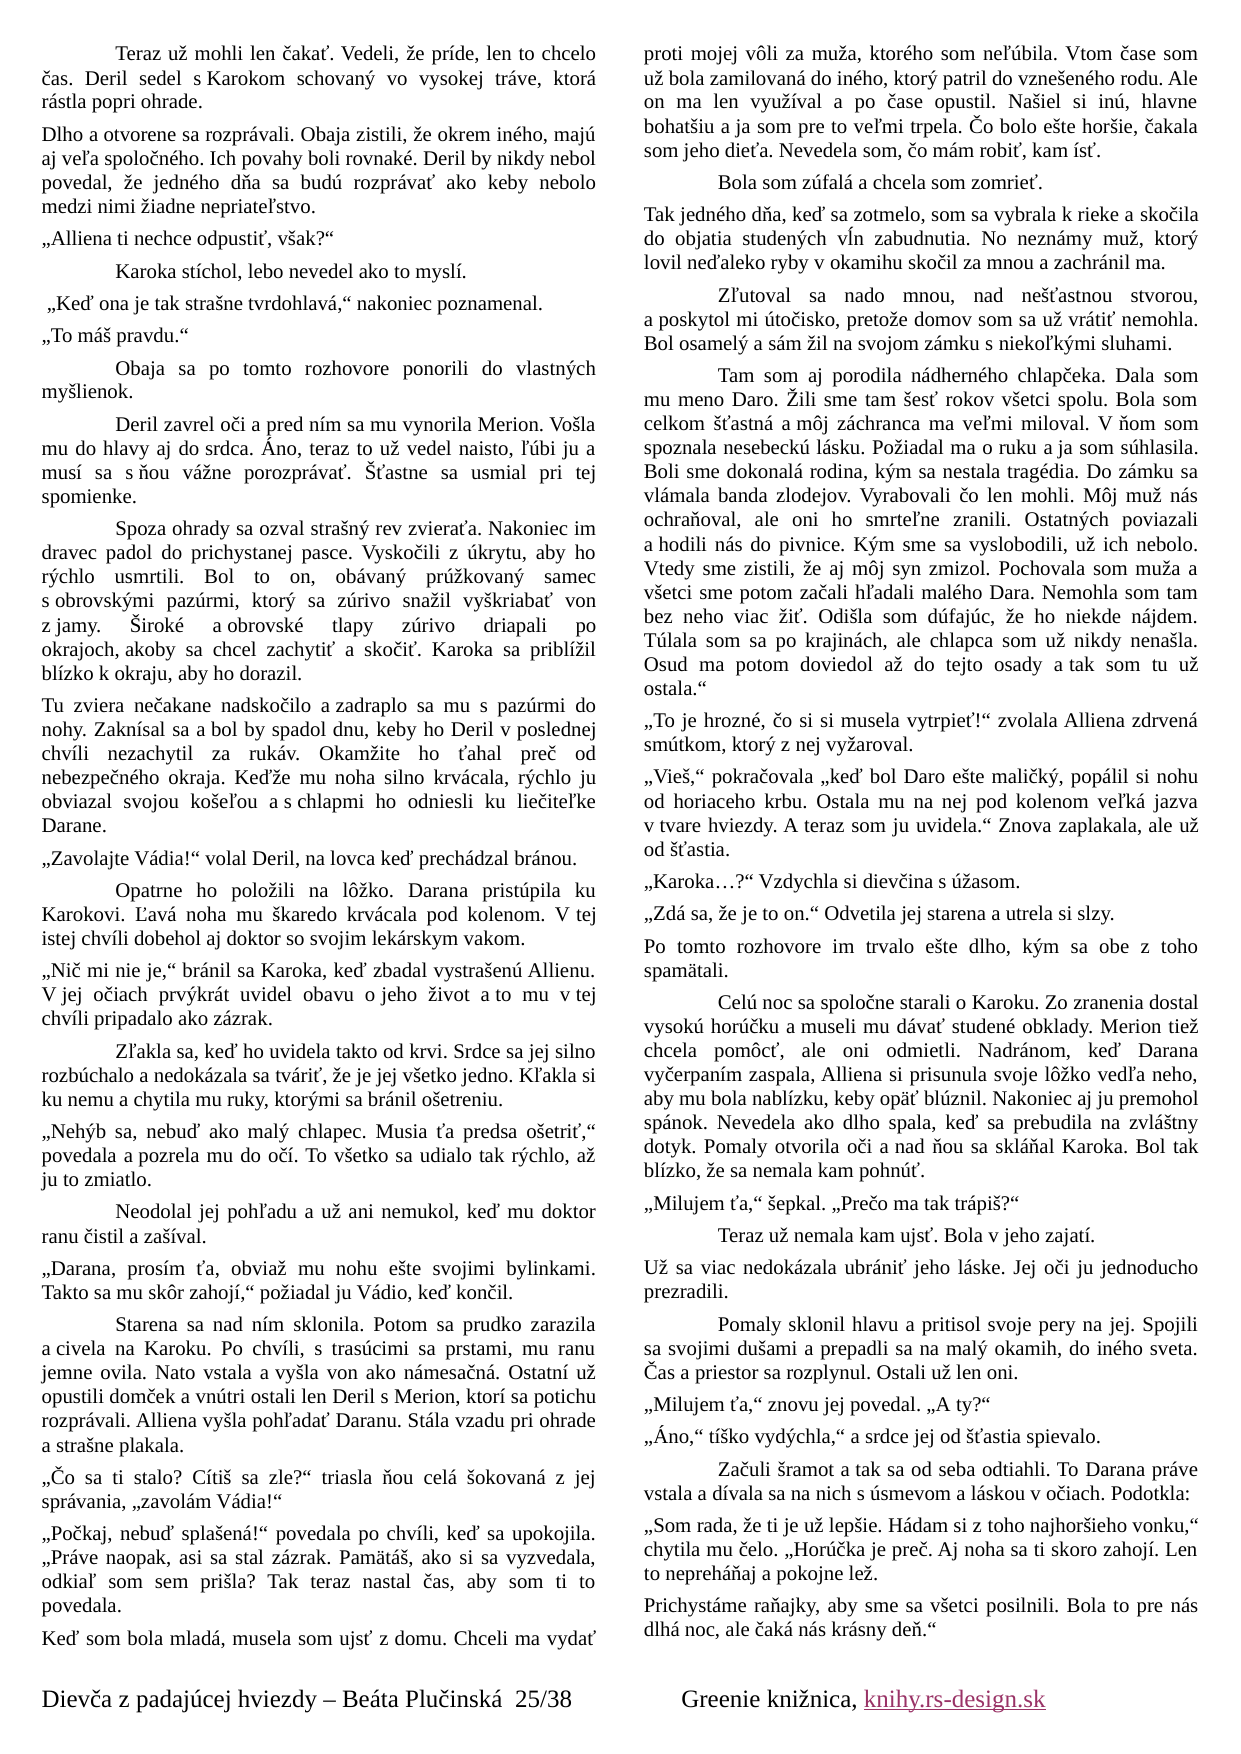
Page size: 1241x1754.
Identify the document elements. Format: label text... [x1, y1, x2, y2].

text „Nehýb sa, nebuď ako malý chlapec. Musia ťa predsa ošetriť,“ povedala a pozrela mu do očí. To všetko sa udialo tak rýchlo, až ju to zmiatlo. [41, 1119, 596, 1191]
text Teraz už mohli len čakať. Vedeli, že príde, len to chcelo čas. Deril sedel s Karokom schovaný vo vysokej tráve, ktorá rástla popri ohrade. [41, 41, 596, 113]
text Tak jedného dňa, keď sa zotmelo, som sa vybrala k rieke a skočila do objatia studených vĺn zabudnutia. No neznámy muž, ktorý lovil neďaleko ryby v okamihu skočil za mnou a zachránil ma. [644, 202, 1199, 274]
text Deril zavrel oči a pred ním sa mu vynorila Merion. Vošla mu do hlavy aj do srdca. Áno, teraz to už vedel naisto, ľúbi ju a musí sa s ňou vážne porozprávať. Šťastne sa usmial pri tej spomienke. [41, 412, 596, 508]
text „Milujem ťa,“ znovu jej povedal. „A ty?“ [644, 1392, 1199, 1416]
text „Karoka…?“ Vzdychla si dievčina s úžasom. [644, 869, 1199, 893]
text „Alliena ti nechce odpustiť, však?“ [41, 226, 596, 250]
text „Zdá sa, že je to on.“ Odvetila jej starena a utrela si slzy. [644, 901, 1199, 925]
text „Áno,“ tíško vydýchla,“ a srdce jej od šťastia spievalo. [644, 1424, 1199, 1448]
text Karoka stíchol, lebo nevedel ako to myslí. [41, 258, 596, 283]
text „Počkaj, nebuď splašená!“ povedala po chvíli, keď sa upokojila. „Práve naopak, asi sa stal zázrak. Pamätáš, ako si sa vyzvedala, odkiaľ som sem prišla? Tak teraz nastal čas, aby som ti to povedala. [41, 1521, 596, 1617]
text Keď som bola mladá, musela som ujsť z domu. Chceli ma vydať [41, 1626, 596, 1650]
text „Milujem ťa,“ šepkal. „Prečo ma tak trápiš?“ [644, 1191, 1199, 1215]
text Celú noc sa spoločne starali o Karoku. Zo zranenia dostal vysokú horúčku a museli mu dávať studené obklady. Merion tiež chcela pomôcť, ale oni odmietli. Nadránom, keď Darana vyčerpaním zaspala, Alliena si prisunula svoje lôžko vedľa neho, aby mu bola nablízku, keby opäť blúznil. Nakoniec aj ju premohol spánok. Nevedela ako dlho spala, keď sa prebudila na zvláštny dotyk. Pomaly otvorila oči a nad ňou sa skláňal Karoka. Bol tak blízko, že sa nemala kam pohnúť. [644, 990, 1199, 1182]
text Obaja sa po tomto rozhovore ponorili do vlastných myšlienok. [41, 355, 596, 403]
text „To je hrozné, čo si si musela vytrpieť!“ zvolala Alliena zdrvená smútkom, ktorý z nej vyžaroval. [644, 708, 1199, 756]
text Tam som aj porodila nádherného chlapčeka. Dala som mu meno Daro. Žili sme tam šesť rokov všetci spolu. Bola som celkom šťastná a môj záchranca ma veľmi miloval. V ňom som spoznala nesebeckú lásku. Požiadal ma o ruku a ja som súhlasila. Boli sme dokonalá rodina, kým sa nestala tragédia. Do zámku sa vlámala banda zlodejov. Vyrabovali čo len mohli. Môj muž nás ochraňoval, ale oni ho smrteľne zranili. Ostatných poviazali a hodili nás do pivnice. Kým sme sa vyslobodili, už ich nebolo. Vtedy sme zistili, že aj môj syn zmizol. Pochovala som muža a všetci sme potom začali hľadali malého Dara. Nemohla som tam bez neho viac žiť. Odišla som dúfajúc, že ho niekde nájdem. Túlala som sa po krajinách, ale chlapca som už nikdy nenašla. Osud ma potom doviedol až do tejto osady a tak som tu už ostala.“ [644, 363, 1199, 700]
text Začuli šramot a tak sa od seba odtiahli. To Darana práve vstala a dívala sa na nich s úsmevom a láskou v očiach. Podotkla: [644, 1457, 1199, 1505]
text „Keď ona je tak strašne tvrdohlavá,“ nakoniec poznamenal. [41, 291, 596, 315]
text Starena sa nad ním sklonila. Potom sa prudko zarazila a civela na Karoku. Po chvíli, s trasúcimi sa prstami, mu ranu jemne ovila. Nato vstala a vyšla von ako námesačná. Ostatní už opustili domček a vnútri ostali len Deril s Merion, ktorí sa potichu rozprávali. Alliena vyšla pohľadať Daranu. Stála vzadu pri ohrade a strašne plakala. [41, 1312, 596, 1457]
text Po tomto rozhovore im trvalo ešte dlho, kým sa obe z toho spamätali. [644, 933, 1199, 982]
text proti mojej vôli za muža, ktorého som neľúbila. Vtom čase som už bola zamilovaná do iného, ktorý patril do vznešeného rodu. Ale on ma len využíval a po čase opustil. Našiel si inú, hlavne bohatšiu a ja som pre to veľmi trpela. Čo bolo ešte horšie, čakala som jeho dieťa. Nevedela som, čo mám robiť, kam ísť. [644, 41, 1199, 162]
text Pomaly sklonil hlavu a pritisol svoje pery na jej. Spojili sa svojimi dušami a prepadli sa na malý okamih, do iného sveta. Čas a priestor sa rozplynul. Ostali už len oni. [644, 1312, 1199, 1384]
text Opatrne ho položili na lôžko. Darana pristúpila ku Karokovi. Ľavá noha mu škaredo krvácala pod kolenom. V tej istej chvíli dobehol aj doktor so svojim lekárskym vakom. [41, 878, 596, 950]
text Spoza ohrady sa ozval strašný rev zvieraťa. Nakoniec im dravec padol do prichystanej pasce. Vyskočili z úkrytu, aby ho rýchlo usmrtili. Bol to on, obávaný prúžkovaný samec s obrovskými pazúrmi, ktorý sa zúrivo snažil vyškriabať von z jamy. Široké a obrovské tlapy zúrivo driapali po okrajoch, akoby sa chcel zachytiť a skočiť. Karoka sa priblížil blízko k okraju, aby ho dorazil. [41, 516, 596, 685]
text Zľakla sa, keď ho uvidela takto od krvi. Srdce sa jej silno rozbúchalo a nedokázala sa tváriť, že je jej všetko jedno. Kľakla si ku nemu a chytila mu ruky, ktorými sa bránil ošetreniu. [41, 1039, 596, 1111]
text „To máš pravdu.“ [41, 323, 596, 347]
text Teraz už nemala kam ujsť. Bola v jeho zajatí. [644, 1223, 1199, 1247]
text Prichystáme raňajky, aby sme sa všetci posilnili. Bola to pre nás dlhá noc, ale čaká nás krásny deň.“ [644, 1593, 1199, 1641]
text Zľutoval sa nado mnou, nad nešťastnou stvorou, a poskytol mi útočisko, pretože domov som sa už vrátiť nemohla. Bol osamelý a sám žil na svojom zámku s niekoľkými sluhami. [644, 283, 1199, 355]
text Tu zviera nečakane nadskočilo a zadraplo sa mu s pazúrmi do nohy. Zaknísal sa a bol by spadol dnu, keby ho Deril v poslednej chvíli nezachytil za rukáv. Okamžite ho ťahal preč od nebezpečného okraja. Keďže mu noha silno krvácala, rýchlo ju obviazal svojou košeľou a s chlapmi ho odniesli ku liečiteľke Darane. [41, 693, 596, 837]
text „Darana, prosím ťa, obviaž mu nohu ešte svojimi bylinkami. Takto sa mu skôr zahojí,“ požiadal ju Vádio, keď končil. [41, 1256, 596, 1304]
text Už sa viac nedokázala ubrániť jeho láske. Jej oči ju jednoducho prezradili. [644, 1255, 1199, 1303]
text Dlho a otvorene sa rozprávali. Obaja zistili, že okrem iného, majú aj veľa spoločného. Ich povahy boli rovnaké. Deril by nikdy nebol povedal, že jedného dňa sa budú rozprávať ako keby nebolo medzi nimi žiadne nepriateľstvo. [41, 122, 596, 218]
text „Som rada, že ti je už lepšie. Hádam si z toho najhoršieho vonku,“ chytila mu čelo. „Horúčka je preč. Aj noha sa ti skoro zahojí. Len to nepreháňaj a pokojne lež. [644, 1513, 1199, 1585]
text Neodolal jej pohľadu a už ani nemukol, keď mu doktor ranu čistil a zašíval. [41, 1199, 596, 1248]
text „Nič mi nie je,“ bránil sa Karoka, keď zbadal vystrašenú Allienu. V jej očiach prvýkrát uvidel obavu o jeho život a to mu v tej chvíli pripadalo ako zázrak. [41, 958, 596, 1030]
text „Čo sa ti stalo? Cítiš sa zle?“ triasla ňou celá šokovaná z jej správania, „zavolám Vádia!“ [41, 1465, 596, 1513]
text „Zavolajte Vádia!“ volal Deril, na lovca keď prechádzal bránou. [41, 846, 596, 869]
text „Vieš,“ pokračovala „keď bol Daro ešte maličký, popálil si nohu od horiaceho krbu. Ostala mu na nej pod kolenom veľká jazva v tvare hviezdy. A teraz som ju uvidela.“ Znova zaplakala, ale už od šťastia. [644, 764, 1199, 861]
text Bola som zúfalá a chcela som zomrieť. [644, 170, 1199, 194]
